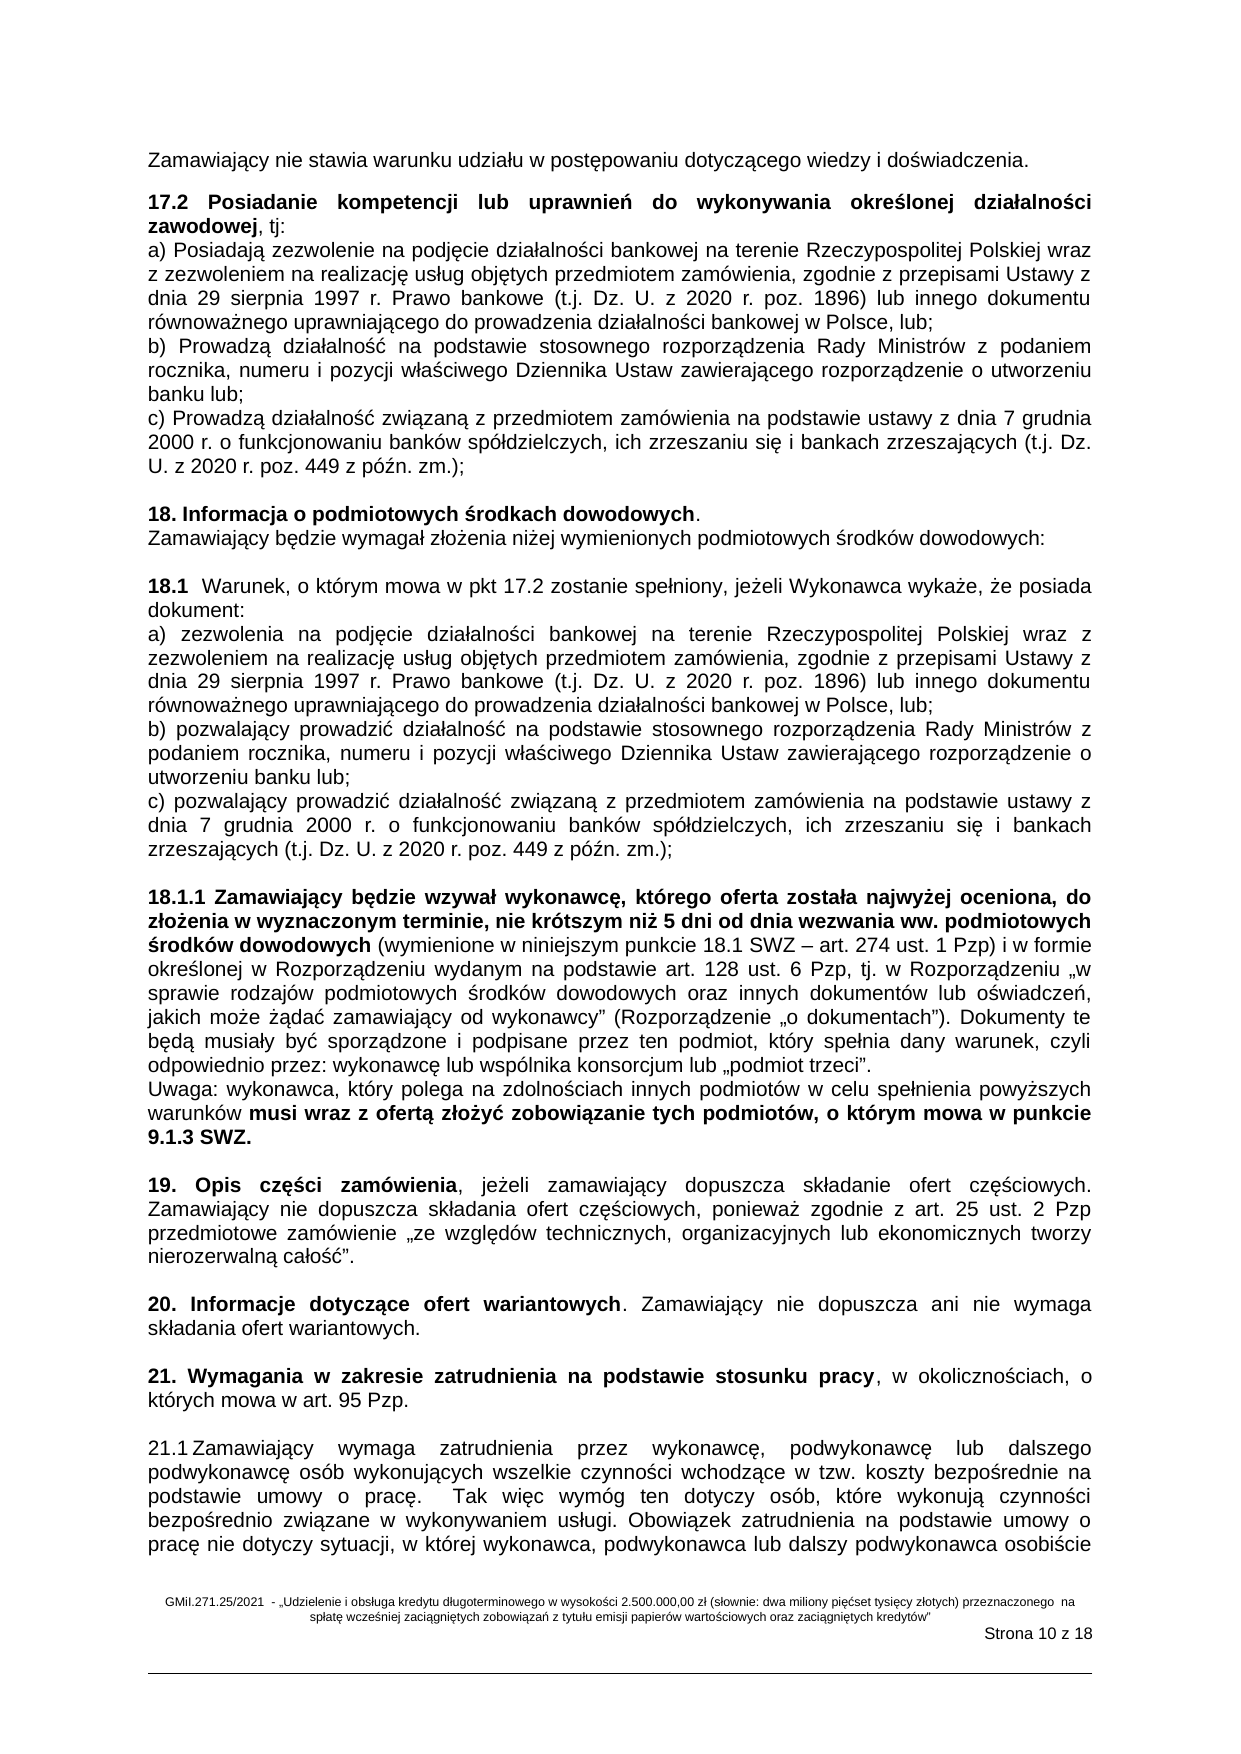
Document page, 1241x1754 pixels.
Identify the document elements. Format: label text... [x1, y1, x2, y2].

text 21. Wymagania w zakresie zatrudnienia na podstawie stosunku pracy, w okolicznościach, o których mowa w art. 95 Pzp. [148, 1364, 1092, 1412]
text 18.1 Warunek, o którym mowa w pkt 17.2 zostanie spełniony, jeżeli Wykonawca wykaże, że posiada dokument: [148, 573, 1092, 621]
list a) zezwolenia na podjęcie działalności bankowej na terenie Rzeczypospolitej Polskiej wraz z zezwoleniem na realizację usług objętych przedmiotem zamówienia, zgodnie z przepisami Ustawy z dnia 29 sierpnia 1997 r. Prawo bankowe (t.j. Dz. U. z 2020 r. poz. 1896) lub innego dokumentu równoważnego uprawniającego do prowadzenia działalności bankowej w Polsce, lub; [112, 621, 1092, 717]
list b) Prowadzą działalność na podstawie stosownego rozporządzenia Rady Ministrów z podaniem rocznika, numeru i pozycji właściwego Dziennika Ustaw zawierającego rozporządzenie o utworzeniu banku lub; [148, 334, 1092, 406]
text Uwaga: wykonawca, który polega na zdolnościach innych podmiotów w celu spełnienia powyższych warunków musi wraz z ofertą złożyć zobowiązanie tych podmiotów, o którym mowa w punkcie 9.1.3 SWZ. [148, 1077, 1092, 1148]
text 18. Informacja o podmiotowych środkach dowodowych. [148, 502, 1092, 526]
list c) Prowadzą działalność związaną z przedmiotem zamówienia na podstawie ustawy z dnia 7 grudnia 2000 r. o funkcjonowaniu banków spółdzielczych, ich zrzeszaniu się i bankach zrzeszających (t.j. Dz. U. z 2020 r. poz. 449 z późn. zm.); [29, 406, 1092, 478]
text 19. Opis części zamówienia, jeżeli zamawiający dopuszcza składanie ofert częściowych. Zamawiający nie dopuszcza składania ofert częściowych, ponieważ zgodnie z art. 25 ust. 2 Pzp przedmiotowe zamówienie „ze względów technicznych, organizacyjnych lub ekonomicznych tworzy nierozerwalną całość”. [148, 1172, 1092, 1268]
text Zamawiający nie stawia warunku udziału w postępowaniu dotyczącego wiedzy i doświadczenia. [148, 148, 1092, 172]
list a) Posiadają zezwolenie na podjęcie działalności bankowej na terenie Rzeczypospolitej Polskiej wraz z zezwoleniem na realizację usług objętych przedmiotem zamówienia, zgodnie z przepisami Ustawy z dnia 29 sierpnia 1997 r. Prawo bankowe (t.j. Dz. U. z 2020 r. poz. 1896) lub innego dokumentu równoważnego uprawniającego do prowadzenia działalności bankowej w Polsce, lub; [112, 238, 1092, 334]
list Zamawiający wymaga zatrudnienia przez wykonawcę, podwykonawcę lub dalszego podwykonawcę osób wykonujących wszelkie czynności wchodzące w tzw. koszty bezpośrednie na podstawie umowy o pracę. Tak więc wymóg ten dotyczy osób, które wykonują czynności bezpośrednio związane w wykonywaniem usługi. Obowiązek zatrudnienia na podstawie umowy o pracę nie dotyczy sytuacji, w której wykonawca, podwykonawca lub dalszy podwykonawca osobiście [148, 1436, 1092, 1556]
list c) pozwalający prowadzić działalność związaną z przedmiotem zamówienia na podstawie ustawy z dnia 7 grudnia 2000 r. o funkcjonowaniu banków spółdzielczych, ich zrzeszaniu się i bankach zrzeszających (t.j. Dz. U. z 2020 r. poz. 449 z późn. zm.); [29, 789, 1092, 861]
text 20. Informacje dotyczące ofert wariantowych. Zamawiający nie dopuszcza ani nie wymaga składania ofert wariantowych. [148, 1292, 1092, 1340]
text Zamawiający będzie wymagał złożenia niżej wymienionych podmiotowych środków dowodowych: [148, 526, 1092, 549]
text 18.1.1 Zamawiający będzie wzywał wykonawcę, którego oferta została najwyżej oceniona, do złożenia w wyznaczonym terminie, nie krótszym niż 5 dni od dnia wezwania ww. podmiotowych środków dowodowych (wymienione w niniejszym punkcie 18.1 SWZ – art. 274 ust. 1 Pzp) i w formie określonej w Rozporządzeniu wydanym na podstawie art. 128 ust. 6 Pzp, tj. w Rozporządzeniu „w sprawie rodzajów podmiotowych środków dowodowych oraz innych dokumentów lub oświadczeń, jakich może żądać zamawiający od wykonawcy” (Rozporządzenie „o dokumentach”). Dokumenty te będą musiały być sporządzone i podpisane przez ten podmiot, który spełnia dany warunek, czyli odpowiednio przez: wykonawcę lub wspólnika konsorcjum lub „podmiot trzeci”. [148, 885, 1092, 1077]
text 17.2 Posiadanie kompetencji lub uprawnień do wykonywania określonej działalności zawodowej, tj: [148, 190, 1092, 238]
list b) pozwalający prowadzić działalność na podstawie stosownego rozporządzenia Rady Ministrów z podaniem rocznika, numeru i pozycji właściwego Dziennika Ustaw zawierającego rozporządzenie o utworzeniu banku lub; [148, 717, 1092, 789]
